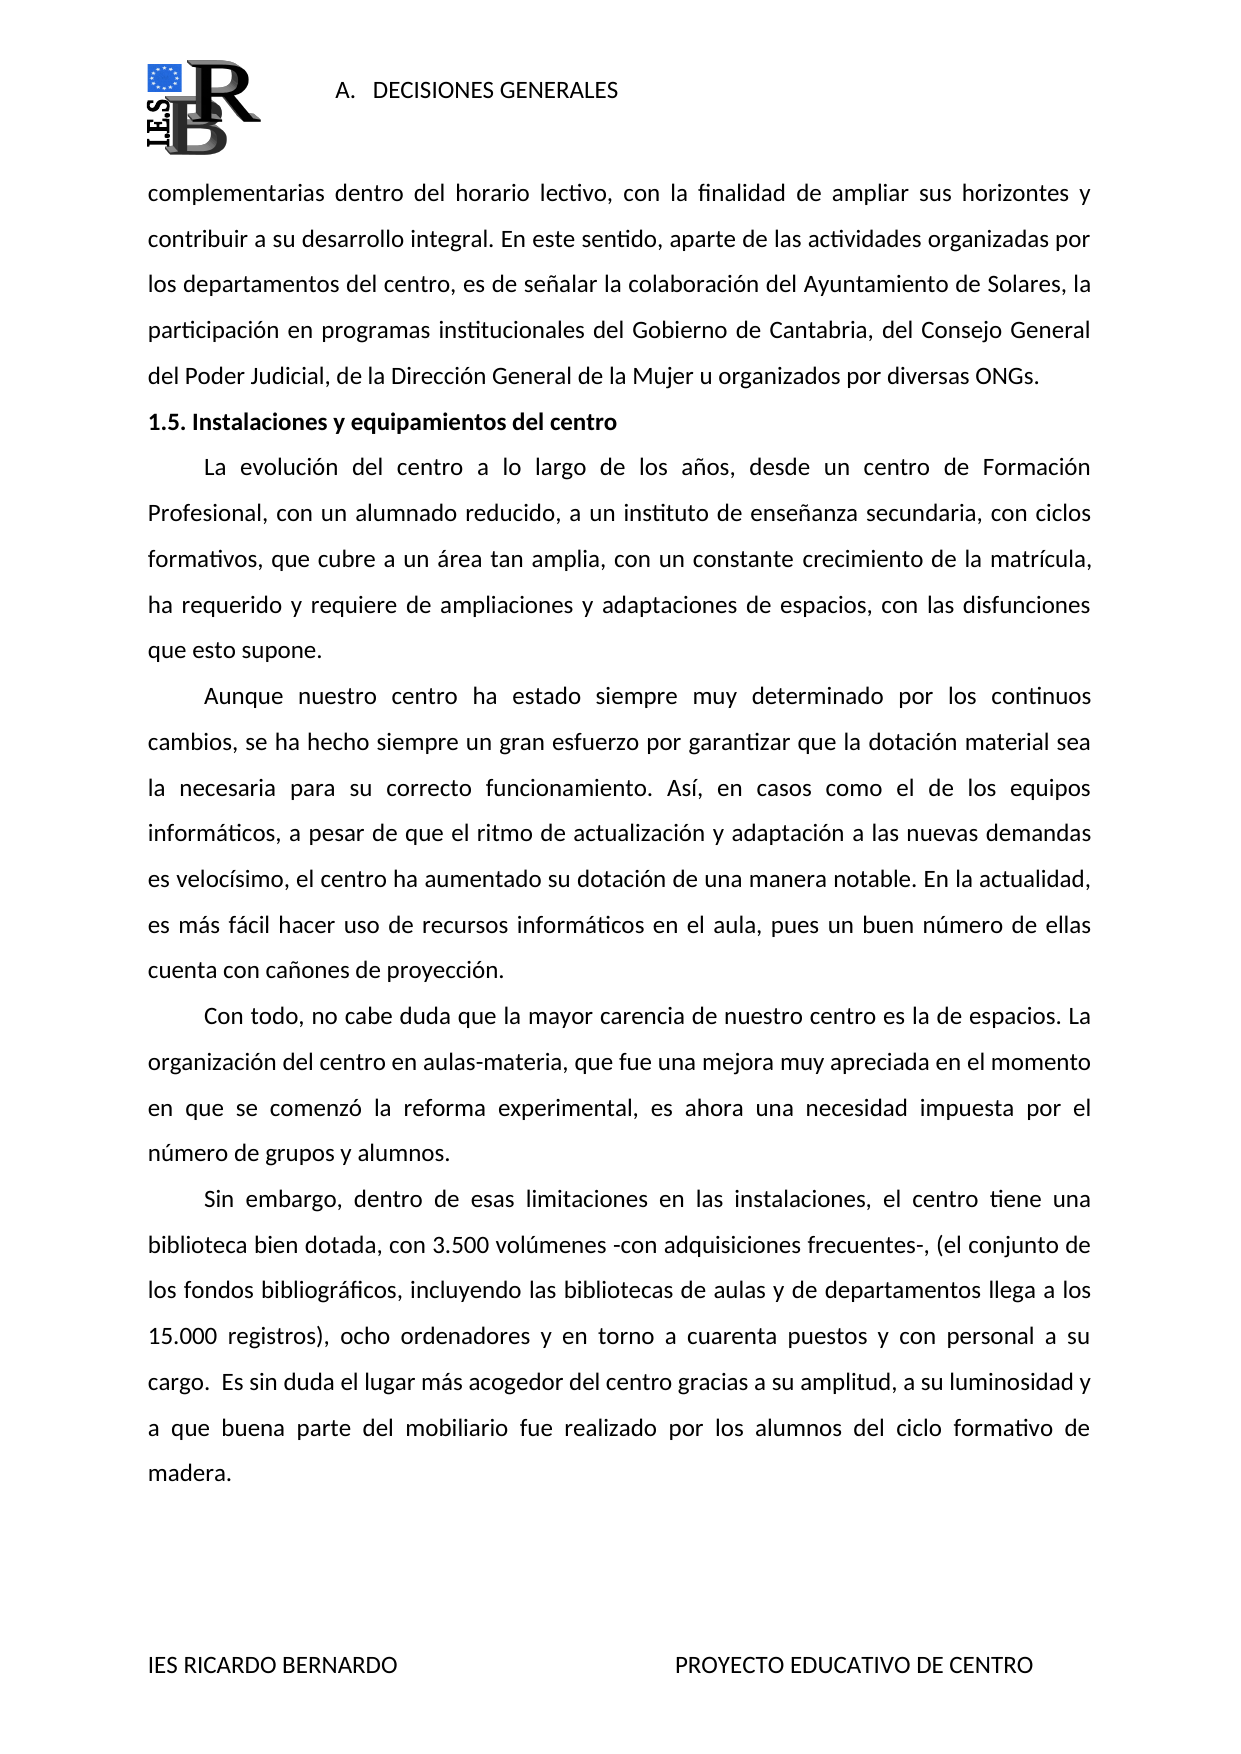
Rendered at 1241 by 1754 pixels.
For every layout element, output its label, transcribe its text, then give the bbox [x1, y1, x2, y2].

text Con todo, no cabe duda que la mayor carencia de nuestro centro es la de espacios. La organización del centro en aulas-materia, que fue una mejora muy apreciada en el momento en que se comenzó la reforma experimental, es ahora una necesidad impuesta por el número de grupos y alumnos. [148, 1000, 1092, 1168]
text Aunque nuestro centro ha estado siempre muy determinado por los continuos cambios, se ha hecho siempre un gran esfuerzo por garantizar que la dotación material sea la necesaria para su correcto funcionamiento. Así, en casos como el de los equipos informáticos, a pesar de que el ritmo de actualización y adaptación a las nuevas demandas es velocísimo, el centro ha aumentado su dotación de una manera notable. En la actualidad, es más fácil hacer uso de recursos informáticos en el aula, pues un buen número de ellas cuenta con cañones de proyección. [148, 680, 1092, 985]
text Sin embargo, dentro de esas limitaciones en las instalaciones, el centro tiene una biblioteca bien dotada, con 3.500 volúmenes -con adquisiciones frecuentes-, (el conjunto de los fondos bibliográficos, incluyendo las bibliotecas de aulas y de departamentos llega a los 15.000 registros), ocho ordenadores y en torno a cuarenta puestos y con personal a su cargo. Es sin duda el lugar más acogedor del centro gracias a su amplitud, a su luminosidad y a que buena parte del mobiliario fue realizado por los alumnos del ciclo formativo de madera. [148, 1183, 1092, 1488]
text 1.5. Instalaciones y equipamientos del centro [148, 406, 1092, 436]
text La evolución del centro a lo largo de los años, desde un centro de Formación Profesional, con un alumnado reducido, a un instituto de enseñanza secundaria, con ciclos formativos, que cubre a un área tan amplia, con un constante crecimiento de la matrícula, ha requerido y requiere de ampliaciones y adaptaciones de espacios, con las disfunciones que esto supone. [148, 452, 1092, 665]
text complementarias dentro del horario lectivo, con la finalidad de ampliar sus horizontes y contribuir a su desarrollo integral. En este sentido, aparte de las actividades organizadas por los departamentos del centro, es de señalar la colaboración del Ayuntamiento de Solares, la participación en programas institucionales del Gobierno de Cantabria, del Consejo General del Poder Judicial, de la Dirección General de la Mujer u organizados por diversas ONGs. [148, 177, 1092, 391]
